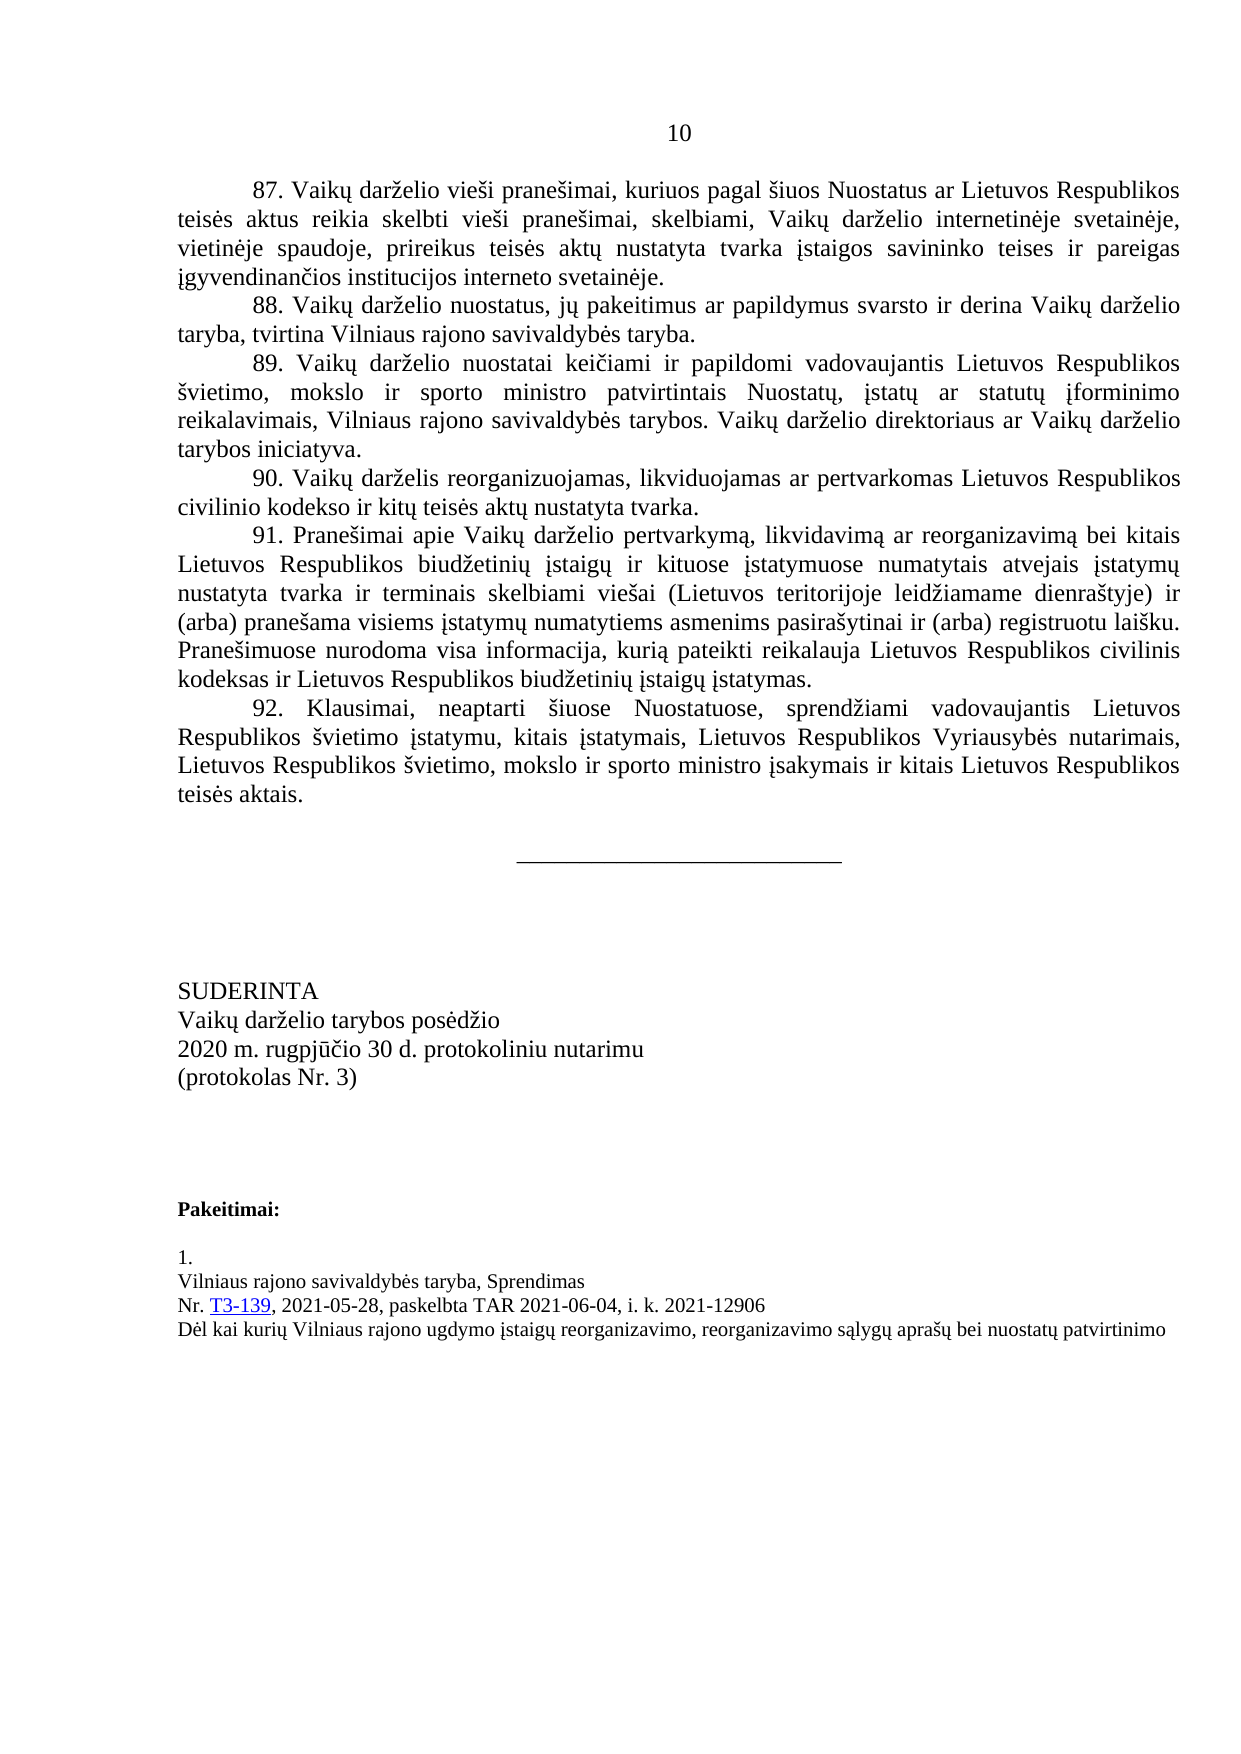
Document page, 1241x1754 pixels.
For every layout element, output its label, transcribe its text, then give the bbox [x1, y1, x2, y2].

text Nr. T3-139, 2021-05-28, paskelbta TAR 2021-06-04, i. k. 2021-12906 [177, 1293, 1181, 1317]
text (protokolas Nr. 3) [177, 1062, 1181, 1091]
text Pakeitimai: [177, 1197, 1181, 1221]
text 88. Vaikų darželio nuostatus, jų pakeitimus ar papildymus svarsto ir derina Vaikų darželio taryba, tvirtina Vilniaus rajono savivaldybės taryba. [177, 291, 1181, 348]
text 2020 m. rugpjūčio 30 d. protokoliniu nutarimu [177, 1034, 1181, 1062]
text Vilniaus rajono savivaldybės taryba, Sprendimas [177, 1269, 1181, 1293]
text Vaikų darželio tarybos posėdžio [177, 1005, 1181, 1034]
text SUDERINTA [177, 976, 1181, 1005]
text 90. Vaikų darželis reorganizuojamas, likviduojamas ar pertvarkomas Lietuvos Respublikos civilinio kodekso ir kitų teisės aktų nustatyta tvarka. [177, 463, 1181, 521]
text Dėl kai kurių Vilniaus rajono ugdymo įstaigų reorganizavimo, reorganizavimo sąlygų aprašų bei nuostatų patvirtinimo [177, 1317, 1181, 1341]
text 91. Pranešimai apie Vaikų darželio pertvarkymą, likvidavimą ar reorganizavimą bei kitais Lietuvos Respublikos biudžetinių įstaigų ir kituose įstatymuose numatytais atvejais įstatymų nustatyta tvarka ir terminais skelbiami viešai (Lietuvos teritorijoje leidžiamame dienraštyje) ir (arba) pranešama visiems įstatymų numatytiems asmenims pasirašytinai ir (arba) registruotu laišku. Pranešimuose nurodoma visa informacija, kurią pateikti reikalauja Lietuvos Respublikos civilinis kodeksas ir Lietuvos Respublikos biudžetinių įstaigų įstatymas. [177, 521, 1181, 693]
text 1. [177, 1245, 1181, 1269]
text __________________________ [177, 837, 1181, 866]
text 87. Vaikų darželio vieši pranešimai, kuriuos pagal šiuos Nuostatus ar Lietuvos Respublikos teisės aktus reikia skelbti vieši pranešimai, skelbiami, Vaikų darželio internetinėje svetainėje, vietinėje spaudoje, prireikus teisės aktų nustatyta tvarka įstaigos savininko teises ir pareigas įgyvendinančios institucijos interneto svetainėje. [177, 176, 1181, 291]
text 89. Vaikų darželio nuostatai keičiami ir papildomi vadovaujantis Lietuvos Respublikos švietimo, mokslo ir sporto ministro patvirtintais Nuostatų, įstatų ar statutų įforminimo reikalavimais, Vilniaus rajono savivaldybės tarybos. Vaikų darželio direktoriaus ar Vaikų darželio tarybos iniciatyva. [177, 348, 1181, 463]
text 92. Klausimai, neaptarti šiuose Nuostatuose, sprendžiami vadovaujantis Lietuvos Respublikos švietimo įstatymu, kitais įstatymais, Lietuvos Respublikos Vyriausybės nutarimais, Lietuvos Respublikos švietimo, mokslo ir sporto ministro įsakymais ir kitais Lietuvos Respublikos teisės aktais. [177, 693, 1181, 808]
